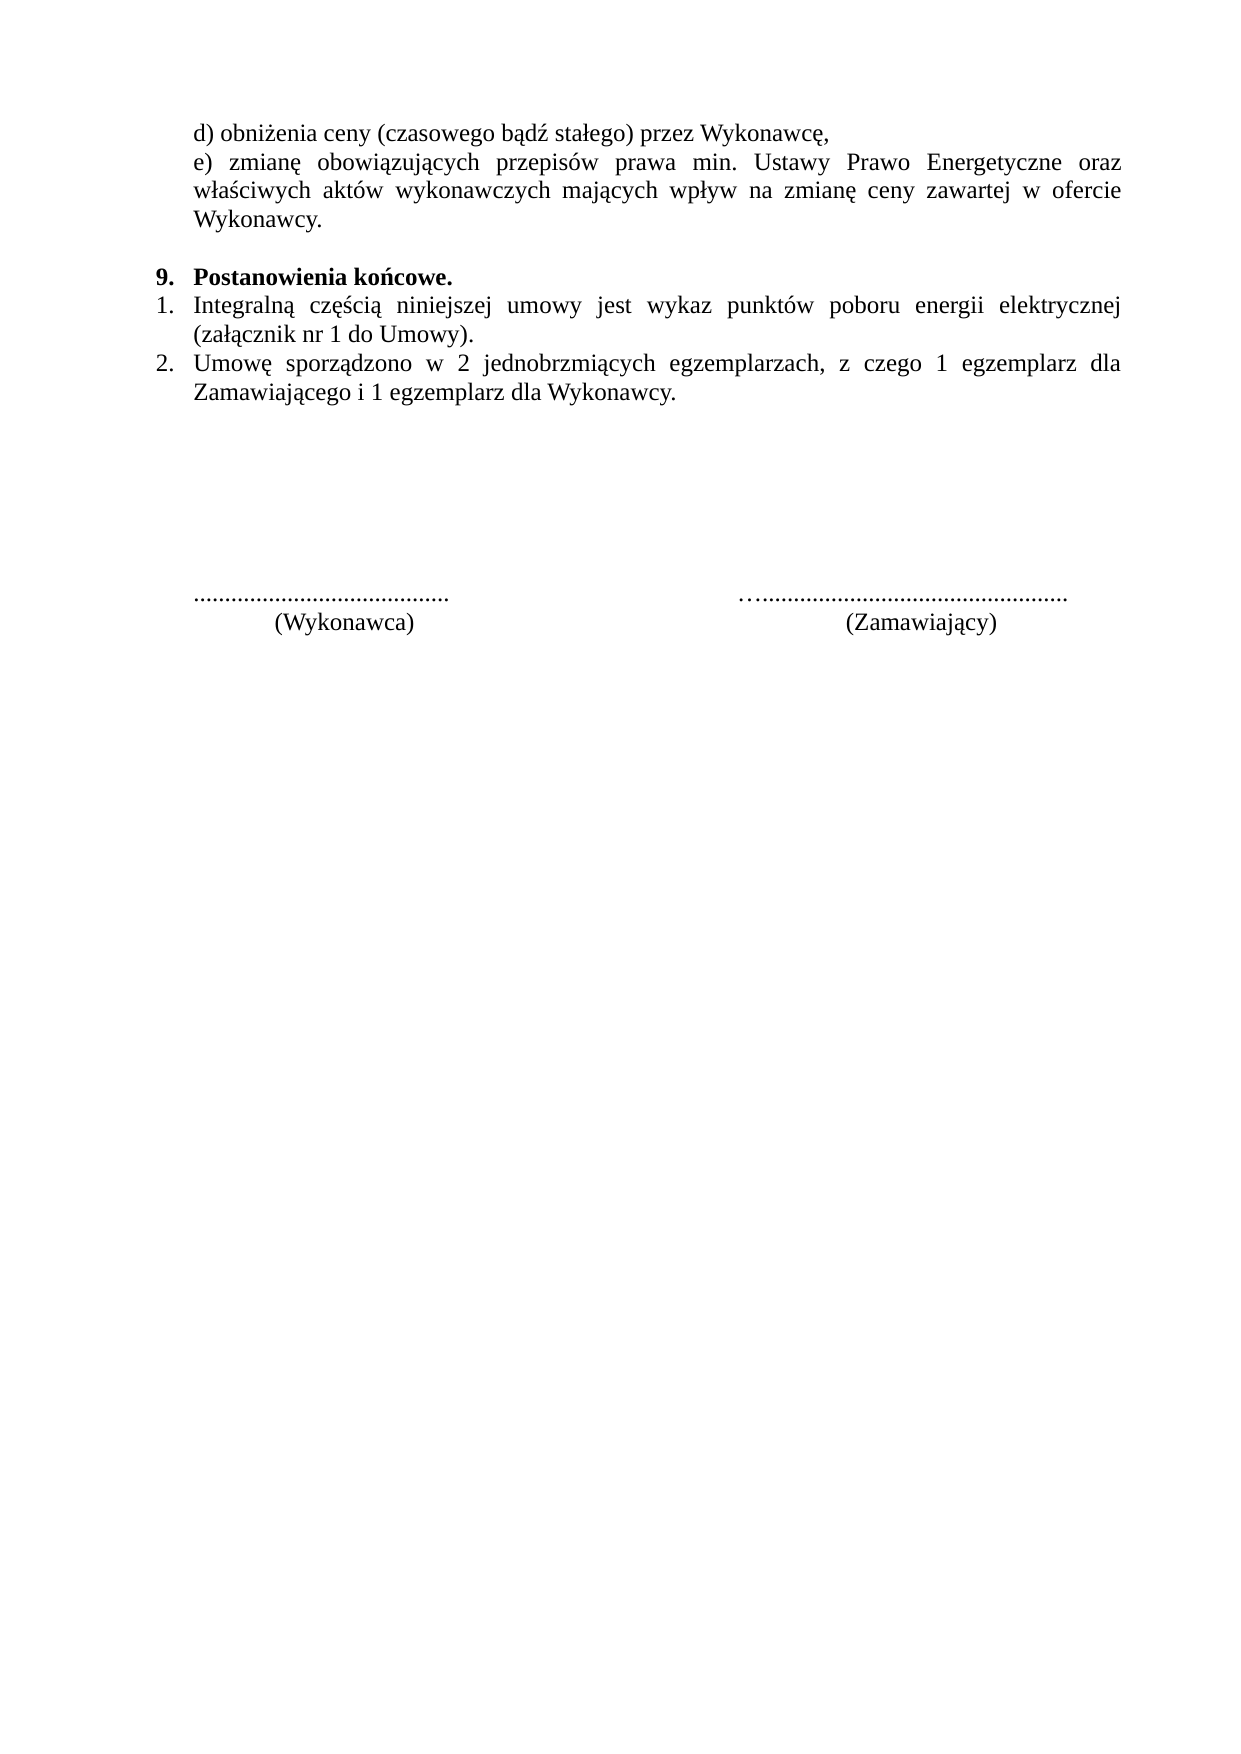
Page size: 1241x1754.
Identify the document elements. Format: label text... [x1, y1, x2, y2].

list Umowę sporządzono w 2 jednobrzmiących egzemplarzach, z czego 1 egzemplarz dla Zamawiającego i 1 egzemplarz dla Wykonawcy. [156, 348, 1122, 406]
list d) obniżenia ceny (czasowego bądź stałego) przez Wykonawcę, [156, 118, 1122, 147]
list e) zmianę obowiązujących przepisów prawa min. Ustawy Prawo Energetyczne oraz właściwych aktów wykonawczych mających wpływ na zmianę ceny zawartej w ofercie Wykonawcy. [156, 147, 1122, 233]
text (Wykonawca) (Zamawiający) [118, 607, 1122, 636]
list Postanowienia końcowe. [156, 262, 1122, 291]
list Integralną częścią niniejszej umowy jest wykaz punktów poboru energii elektrycznej (załącznik nr 1 do Umowy). [156, 291, 1122, 348]
text ......................................... …................................................. [118, 578, 1122, 607]
